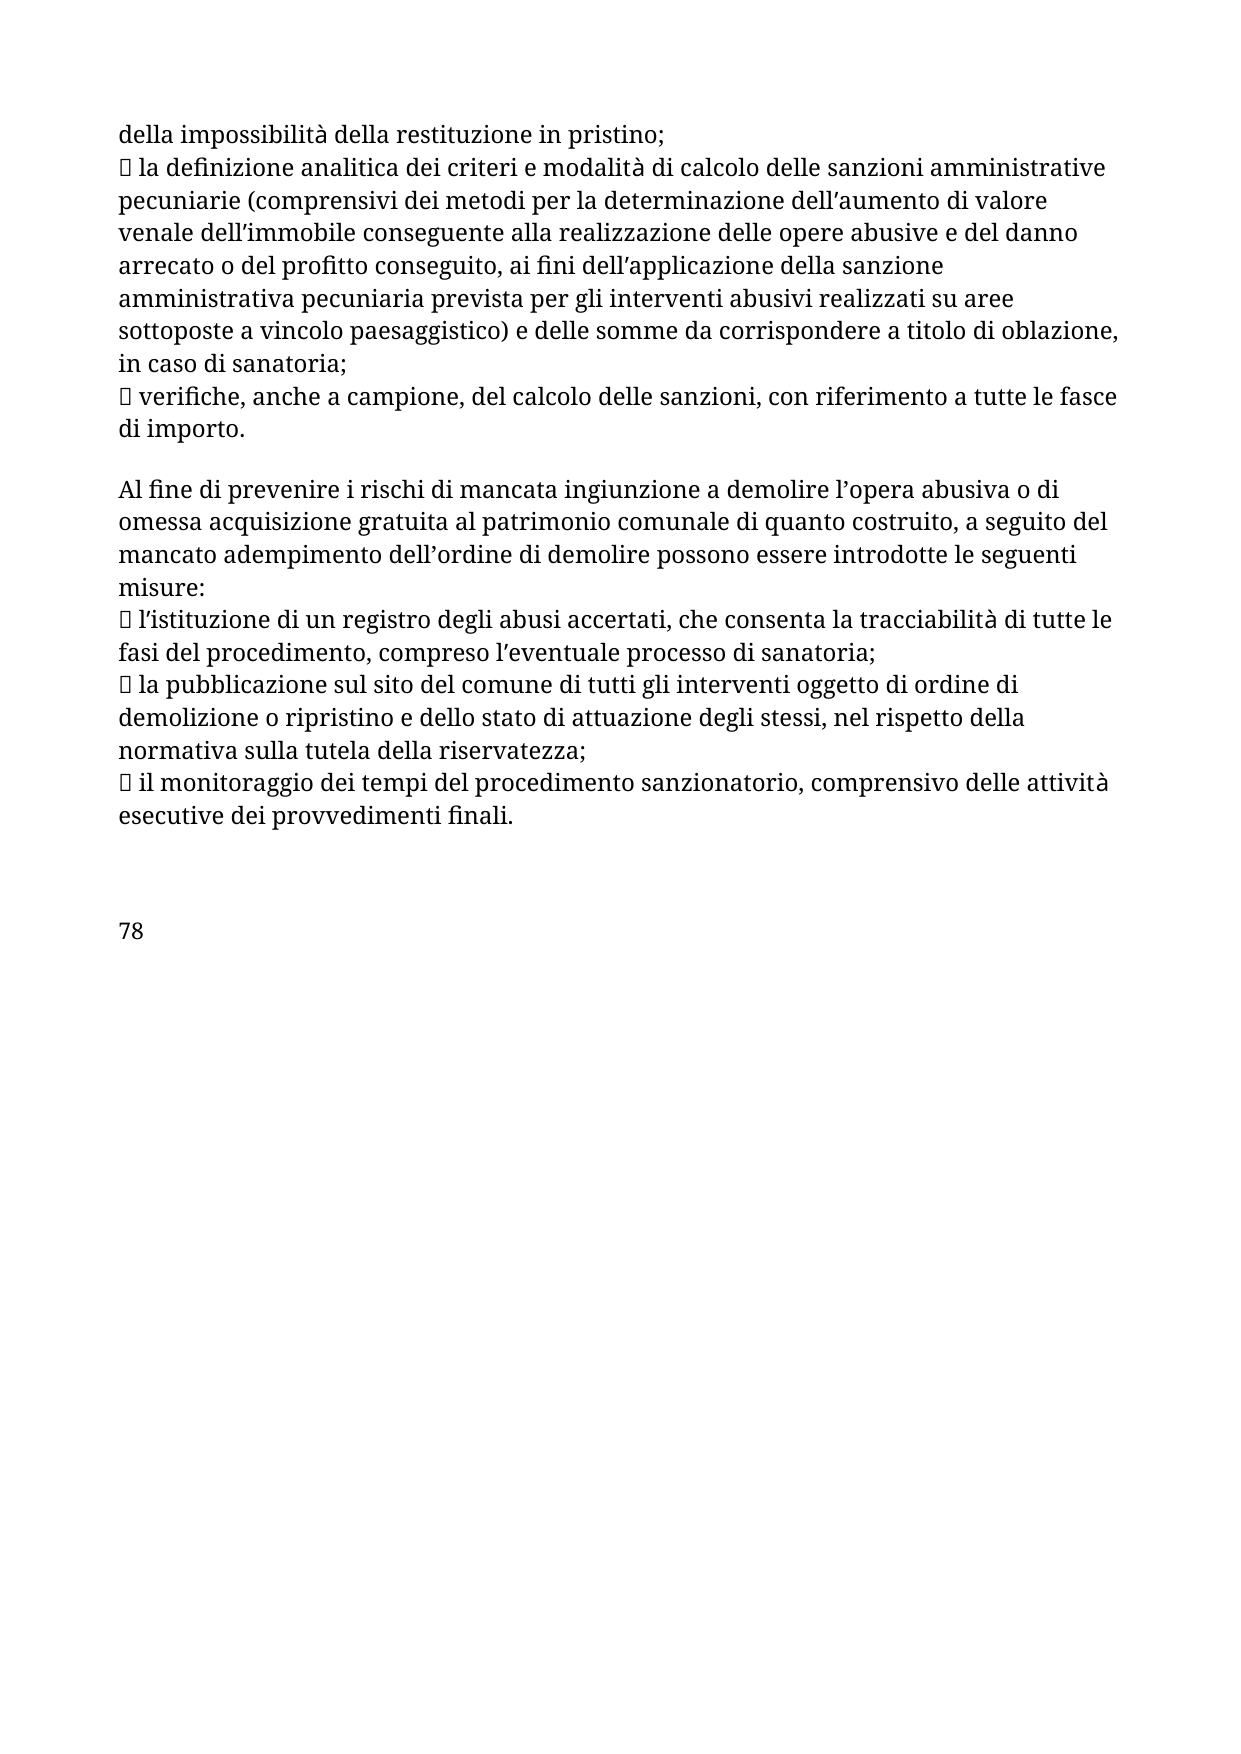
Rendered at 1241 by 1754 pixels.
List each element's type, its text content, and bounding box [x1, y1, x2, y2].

text  verifiche, anche a campione, del calcolo delle sanzioni, con riferimento a tutte le fasce di importo. [118, 379, 1122, 444]
text  la pubblicazione sul sito del comune di tutti gli interventi oggetto di ordine di demolizione o ripristino e dello stato di attuazione degli stessi, nel rispetto della normativa sulla tutela della riservatezza; [118, 668, 1122, 766]
text 78 [118, 915, 1122, 947]
text  il monitoraggio dei tempi del procedimento sanzionatorio, comprensivo delle attività esecutive dei provvedimenti finali. [118, 766, 1122, 831]
text Al fine di prevenire i rischi di mancata ingiunzione a demolire l’opera abusiva o di omessa acquisizione gratuita al patrimonio comunale di quanto costruito, a seguito del mancato adempimento dell’ordine di demolire possono essere introdotte le seguenti misure: [118, 473, 1122, 603]
text della impossibilità della restituzione in pristino; [118, 118, 1122, 151]
text  la definizione analitica dei criteri e modalità di calcolo delle sanzioni amministrative pecuniarie (comprensivi dei metodi per la determinazione dell’aumento di valore venale dell’immobile conseguente alla realizzazione delle opere abusive e del danno arrecato o del profitto conseguito, ai fini dell’applicazione della sanzione amministrativa pecuniaria prevista per gli interventi abusivi realizzati su aree sottoposte a vincolo paesaggistico) e delle somme da corrispondere a titolo di oblazione, in caso di sanatoria; [118, 151, 1122, 379]
text  l’istituzione di un registro degli abusi accertati, che consenta la tracciabilità di tutte le fasi del procedimento, compreso l’eventuale processo di sanatoria; [118, 603, 1122, 668]
